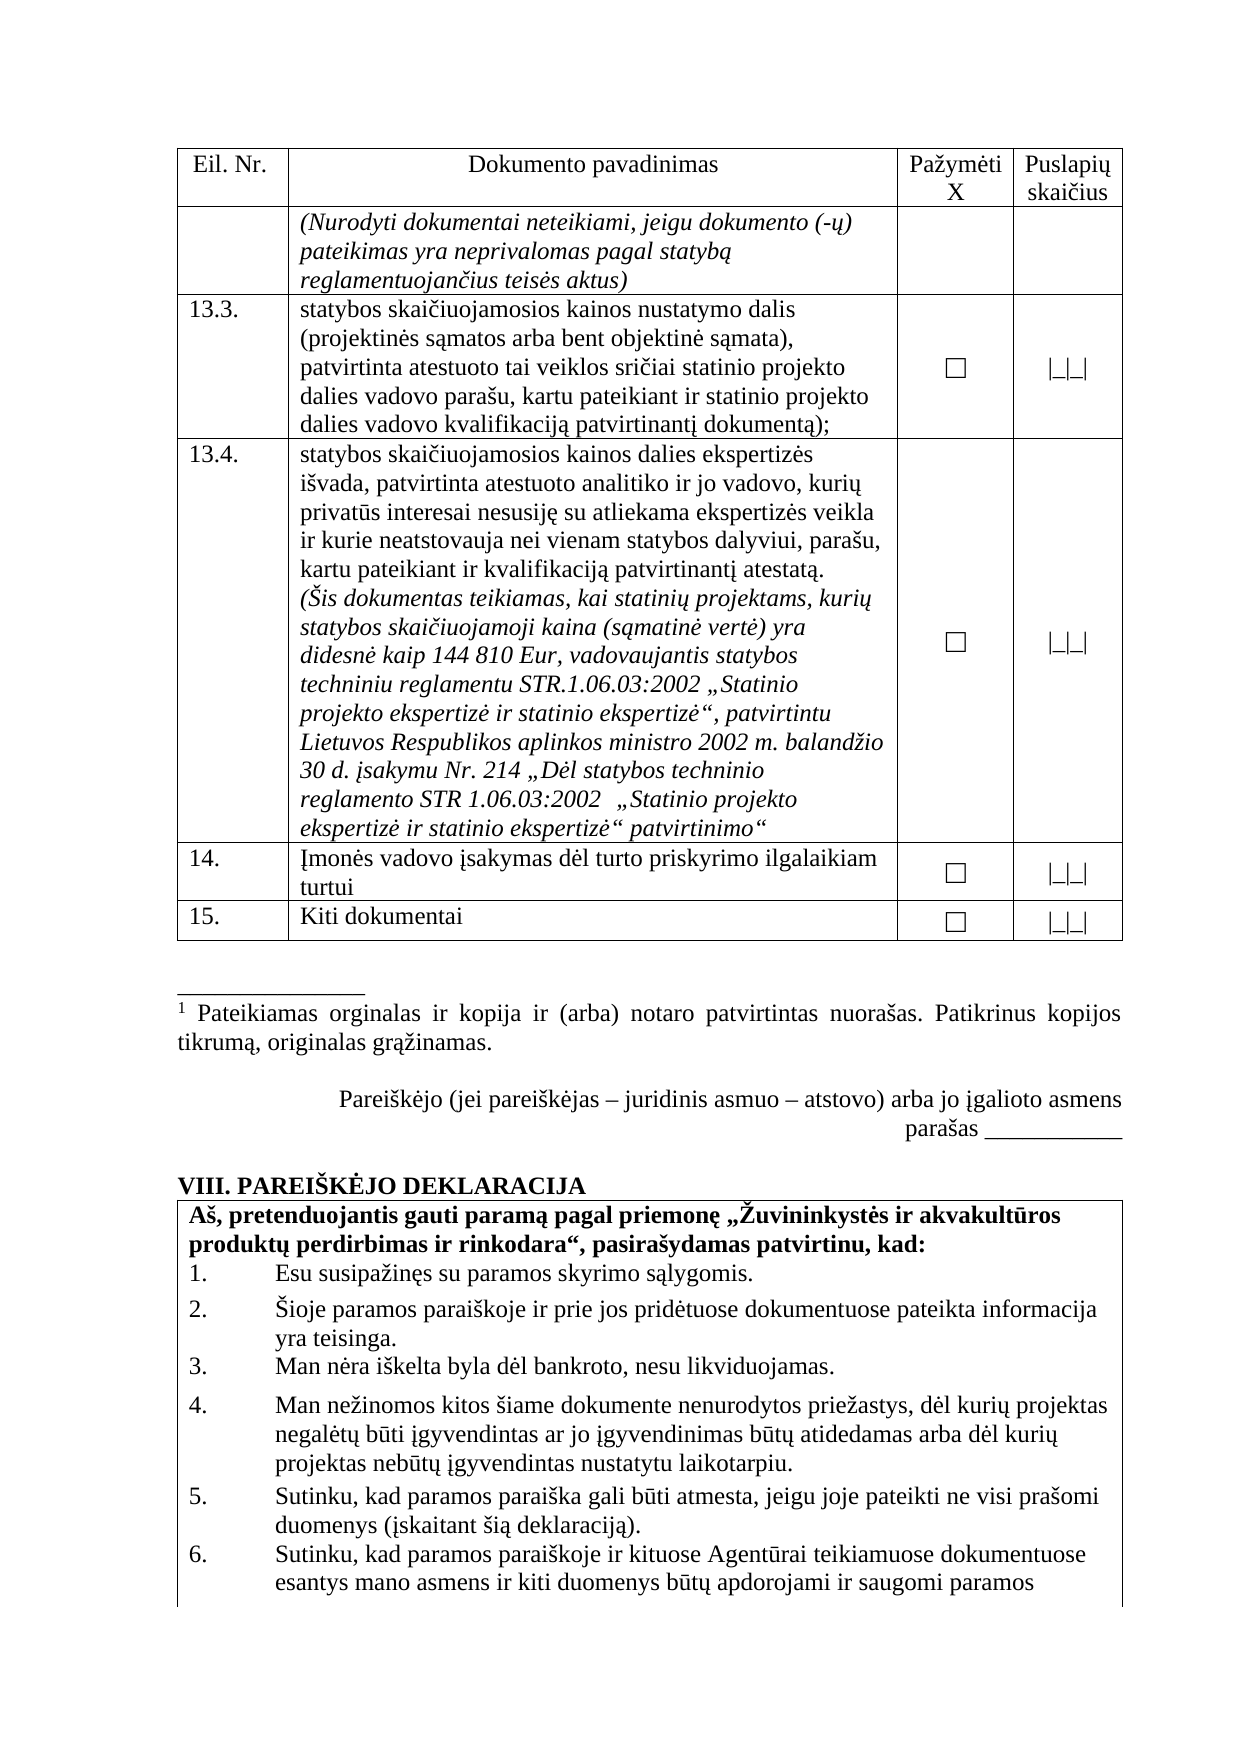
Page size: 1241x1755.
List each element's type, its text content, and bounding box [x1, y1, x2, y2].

table_header Dokumento pavadinimas [289, 149, 897, 206]
table_cell 6. [178, 1539, 263, 1607]
table_cell Sutinku, kad paramos paraiška gali būti atmesta, jeigu joje pateikti ne visi prašomi duomenys (įskaitant šią deklaraciją). [264, 1481, 1122, 1539]
table_cell Šioje paramos paraiškoje ir prie jos pridėtuose dokumentuose pateikta informacija yra teisinga. [264, 1294, 1122, 1351]
table_cell □ [898, 901, 1013, 940]
table_cell [178, 207, 288, 293]
table_cell Įmonės vadovo įsakymas dėl turto priskyrimo ilgalaikiam turtui [289, 843, 897, 900]
table_cell statybos skaičiuojamosios kainos nustatymo dalis (projektinės sąmatos arba bent objektinė sąmata), patvirtinta atestuoto tai veiklos sričiai statinio projekto dalies vadovo parašu, kartu pateikiant ir statinio projekto dalies vadovo kvalifikaciją patvirtinantį dokumentą); [289, 295, 897, 438]
table_cell 14. [178, 843, 288, 900]
table_cell |_|_| [1014, 843, 1122, 900]
text Pareiškėjo (jei pareiškėjas – juridinis asmuo – atstovo) arba jo įgalioto asmens parašas ___________ [327, 1084, 1122, 1142]
table_cell Esu susipažinęs su paramos skyrimo sąlygomis. [264, 1258, 1122, 1294]
table_cell 1. [178, 1258, 263, 1294]
table_cell 13.3. [178, 295, 288, 438]
table_cell [1014, 207, 1122, 293]
table_cell (Nurodyti dokumentai neteikiami, jeigu dokumento (-ų) pateikimas yra neprivalomas pagal statybą reglamentuojančius teisės aktus) [289, 207, 897, 293]
table_header Aš, pretenduojantis gauti paramą pagal priemonę „Žuvininkystės ir akvakultūros produktų perdirbimas ir rinkodara“, pasirašydamas patvirtinu, kad: [178, 1201, 1122, 1258]
table_cell 15. [178, 901, 288, 940]
table_cell |_|_| [1014, 901, 1122, 940]
table_cell 4. [178, 1391, 263, 1481]
table_cell |_|_| [1014, 439, 1122, 842]
table_cell Man nėra iškelta byla dėl bankroto, nesu likviduojamas. [264, 1351, 1122, 1391]
table_cell 13.4. [178, 439, 288, 842]
table_header Pažymėti X [898, 149, 1013, 206]
table_cell Man nežinomos kitos šiame dokumente nenurodytos priežastys, dėl kurių projektas negalėtų būti įgyvendintas ar jo įgyvendinimas būtų atidedamas arba dėl kurių projektas nebūtų įgyvendintas nustatytu laikotarpiu. [264, 1391, 1122, 1481]
table_cell 2. [178, 1294, 263, 1351]
table_cell [898, 207, 1013, 293]
table_cell |_|_| [1014, 295, 1122, 438]
table_cell □ [898, 439, 1013, 842]
table_header Puslapių skaičius [1014, 149, 1122, 206]
table_header Eil. Nr. [178, 149, 288, 206]
table_cell 3. [178, 1351, 263, 1391]
table_cell 5. [178, 1481, 263, 1539]
table_cell Sutinku, kad paramos paraiškoje ir kituose Agentūrai teikiamuose dokumentuose esantys mano asmens ir kiti duomenys būtų apdorojami ir saugomi paramos [264, 1539, 1122, 1607]
text _______________ [177, 969, 1122, 998]
table_cell Kiti dokumentai [289, 901, 897, 940]
table_cell □ [898, 843, 1013, 900]
table_cell □ [898, 295, 1013, 438]
text VIII. PAREIŠKĖJO DEKLARACIJA [177, 1171, 1122, 1199]
text 1 Pateikiamas orginalas ir kopija ir (arba) notaro patvirtintas nuorašas. Patikrinus kopijos tikrumą, originalas grąžinamas. [177, 998, 1122, 1056]
table_cell statybos skaičiuojamosios kainos dalies ekspertizės išvada, patvirtinta atestuoto analitiko ir jo vadovo, kurių privatūs interesai nesusiję su atliekama ekspertizės veikla ir kurie neatstovauja nei vienam statybos dalyviui, parašu, kartu pateikiant ir kvalifikaciją patvirtinantį atestatą. (Šis dokumentas teikiamas, kai statinių projektams, kurių statybos skaičiuojamoji kaina (sąmatinė vertė) yra didesnė kaip 144 810 Eur, vadovaujantis statybos techniniu reglamentu STR.1.06.03:2002 „Statinio projekto ekspertizė ir statinio ekspertizė“, patvirtintu Lietuvos Respublikos aplinkos ministro 2002 m. balandžio 30 d. įsakymu Nr. 214 „Dėl statybos techninio reglamento STR 1.06.03:2002 „Statinio projekto ekspertizė ir statinio ekspertizė“ patvirtinimo“ [289, 439, 897, 842]
